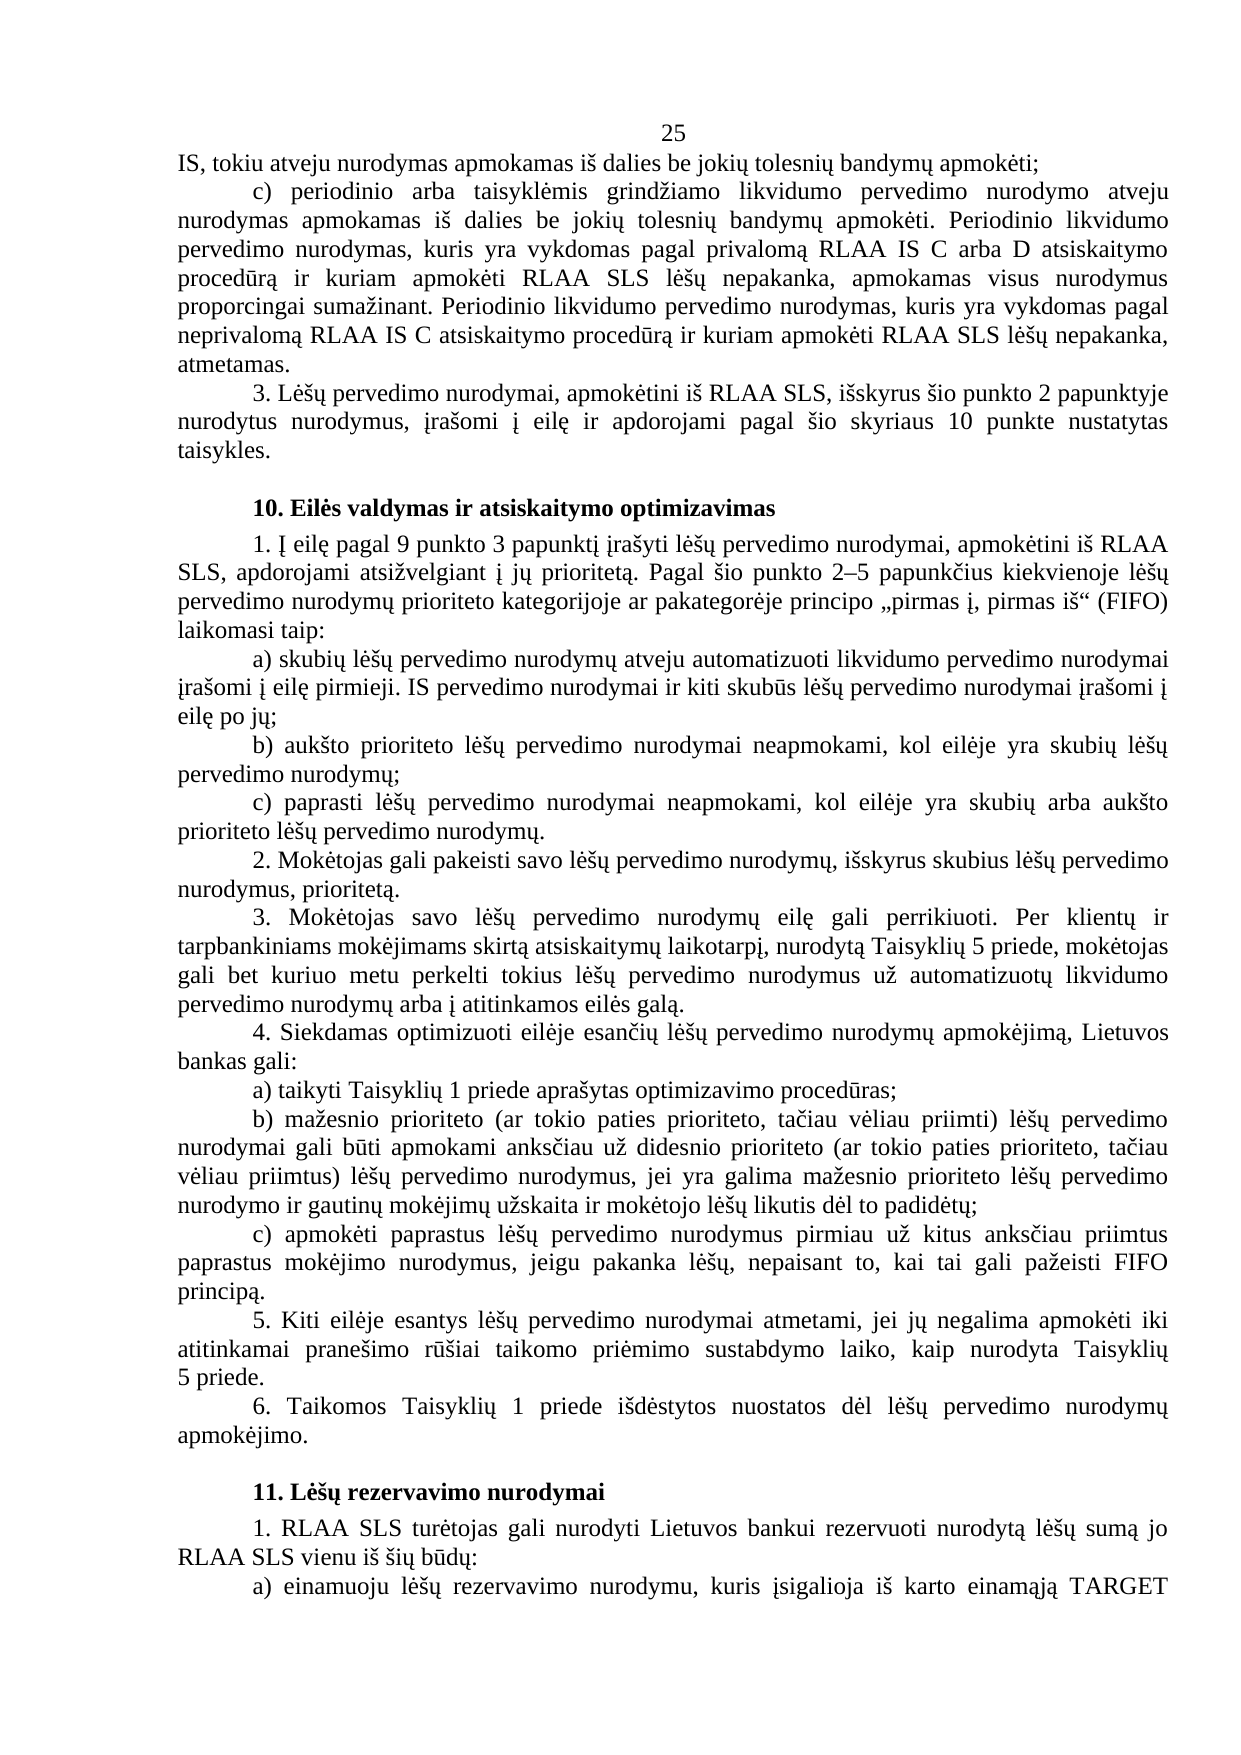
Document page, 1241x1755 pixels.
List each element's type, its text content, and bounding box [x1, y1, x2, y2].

text a) skubių lėšų pervedimo nurodymų atveju automatizuoti likvidumo pervedimo nurodymai įrašomi į eilę pirmieji. IS pervedimo nurodymai ir kiti skubūs lėšų pervedimo nurodymai įrašomi į eilę po jų; [177, 644, 1169, 730]
text 11. Lėšų rezervavimo nurodymai [177, 1477, 1169, 1506]
text a) einamuoju lėšų rezervavimo nurodymu, kuris įsigalioja iš karto einamąją TARGET [177, 1571, 1169, 1600]
text b) mažesnio prioriteto (ar tokio paties prioriteto, tačiau vėliau priimti) lėšų pervedimo nurodymai gali būti apmokami anksčiau už didesnio prioriteto (ar tokio paties prioriteto, tačiau vėliau priimtus) lėšų pervedimo nurodymus, jei yra galima mažesnio prioriteto lėšų pervedimo nurodymo ir gautinų mokėjimų užskaita ir mokėtojo lėšų likutis dėl to padidėtų; [177, 1104, 1169, 1219]
text IS, tokiu atveju nurodymas apmokamas iš dalies be jokių tolesnių bandymų apmokėti; [177, 148, 1169, 176]
text c) periodinio arba taisyklėmis grindžiamo likvidumo pervedimo nurodymo atveju nurodymas apmokamas iš dalies be jokių tolesnių bandymų apmokėti. Periodinio likvidumo pervedimo nurodymas, kuris yra vykdomas pagal privalomą RLAA IS C arba D atsiskaitymo procedūrą ir kuriam apmokėti RLAA SLS lėšų nepakanka, apmokamas visus nurodymus proporcingai sumažinant. Periodinio likvidumo pervedimo nurodymas, kuris yra vykdomas pagal neprivalomą RLAA IS C atsiskaitymo procedūrą ir kuriam apmokėti RLAA SLS lėšų nepakanka, atmetamas. [177, 176, 1169, 378]
text 10. Eilės valdymas ir atsiskaitymo optimizavimas [177, 493, 1169, 521]
text 4. Siekdamas optimizuoti eilėje esančių lėšų pervedimo nurodymų apmokėjimą, Lietuvos bankas gali: [177, 1017, 1169, 1075]
text b) aukšto prioriteto lėšų pervedimo nurodymai neapmokami, kol eilėje yra skubių lėšų pervedimo nurodymų; [177, 730, 1169, 787]
text 6. Taikomos Taisyklių 1 priede išdėstytos nuostatos dėl lėšų pervedimo nurodymų apmokėjimo. [177, 1391, 1169, 1449]
text a) taikyti Taisyklių 1 priede aprašytas optimizavimo procedūras; [177, 1075, 1169, 1104]
text c) paprasti lėšų pervedimo nurodymai neapmokami, kol eilėje yra skubių arba aukšto prioriteto lėšų pervedimo nurodymų. [177, 787, 1169, 845]
text 1. Į eilę pagal 9 punkto 3 papunktį įrašyti lėšų pervedimo nurodymai, apmokėtini iš RLAA SLS, apdorojami atsižvelgiant į jų prioritetą. Pagal šio punkto 2–5 papunkčius kiekvienoje lėšų pervedimo nurodymų prioriteto kategorijoje ar pakategorėje principo „pirmas į, pirmas iš“ (FIFO) laikomasi taip: [177, 529, 1169, 644]
text 3. Lėšų pervedimo nurodymai, apmokėtini iš RLAA SLS, išskyrus šio punkto 2 papunktyje nurodytus nurodymus, įrašomi į eilę ir apdorojami pagal šio skyriaus 10 punkte nustatytas taisykles. [177, 378, 1169, 464]
text 2. Mokėtojas gali pakeisti savo lėšų pervedimo nurodymų, išskyrus skubius lėšų pervedimo nurodymus, prioritetą. [177, 845, 1169, 902]
text 3. Mokėtojas savo lėšų pervedimo nurodymų eilę gali perrikiuoti. Per klientų ir tarpbankiniams mokėjimams skirtą atsiskaitymų laikotarpį, nurodytą Taisyklių 5 priede, mokėtojas gali bet kuriuo metu perkelti tokius lėšų pervedimo nurodymus už automatizuotų likvidumo pervedimo nurodymų arba į atitinkamos eilės galą. [177, 902, 1169, 1017]
text 5. Kiti eilėje esantys lėšų pervedimo nurodymai atmetami, jei jų negalima apmokėti iki atitinkamai pranešimo rūšiai taikomo priėmimo sustabdymo laiko, kaip nurodyta Taisyklių 5 priede. [177, 1305, 1169, 1391]
text 1. RLAA SLS turėtojas gali nurodyti Lietuvos bankui rezervuoti nurodytą lėšų sumą jo RLAA SLS vienu iš šių būdų: [177, 1513, 1169, 1571]
text c) apmokėti paprastus lėšų pervedimo nurodymus pirmiau už kitus anksčiau priimtus paprastus mokėjimo nurodymus, jeigu pakanka lėšų, nepaisant to, kai tai gali pažeisti FIFO principą. [177, 1219, 1169, 1305]
